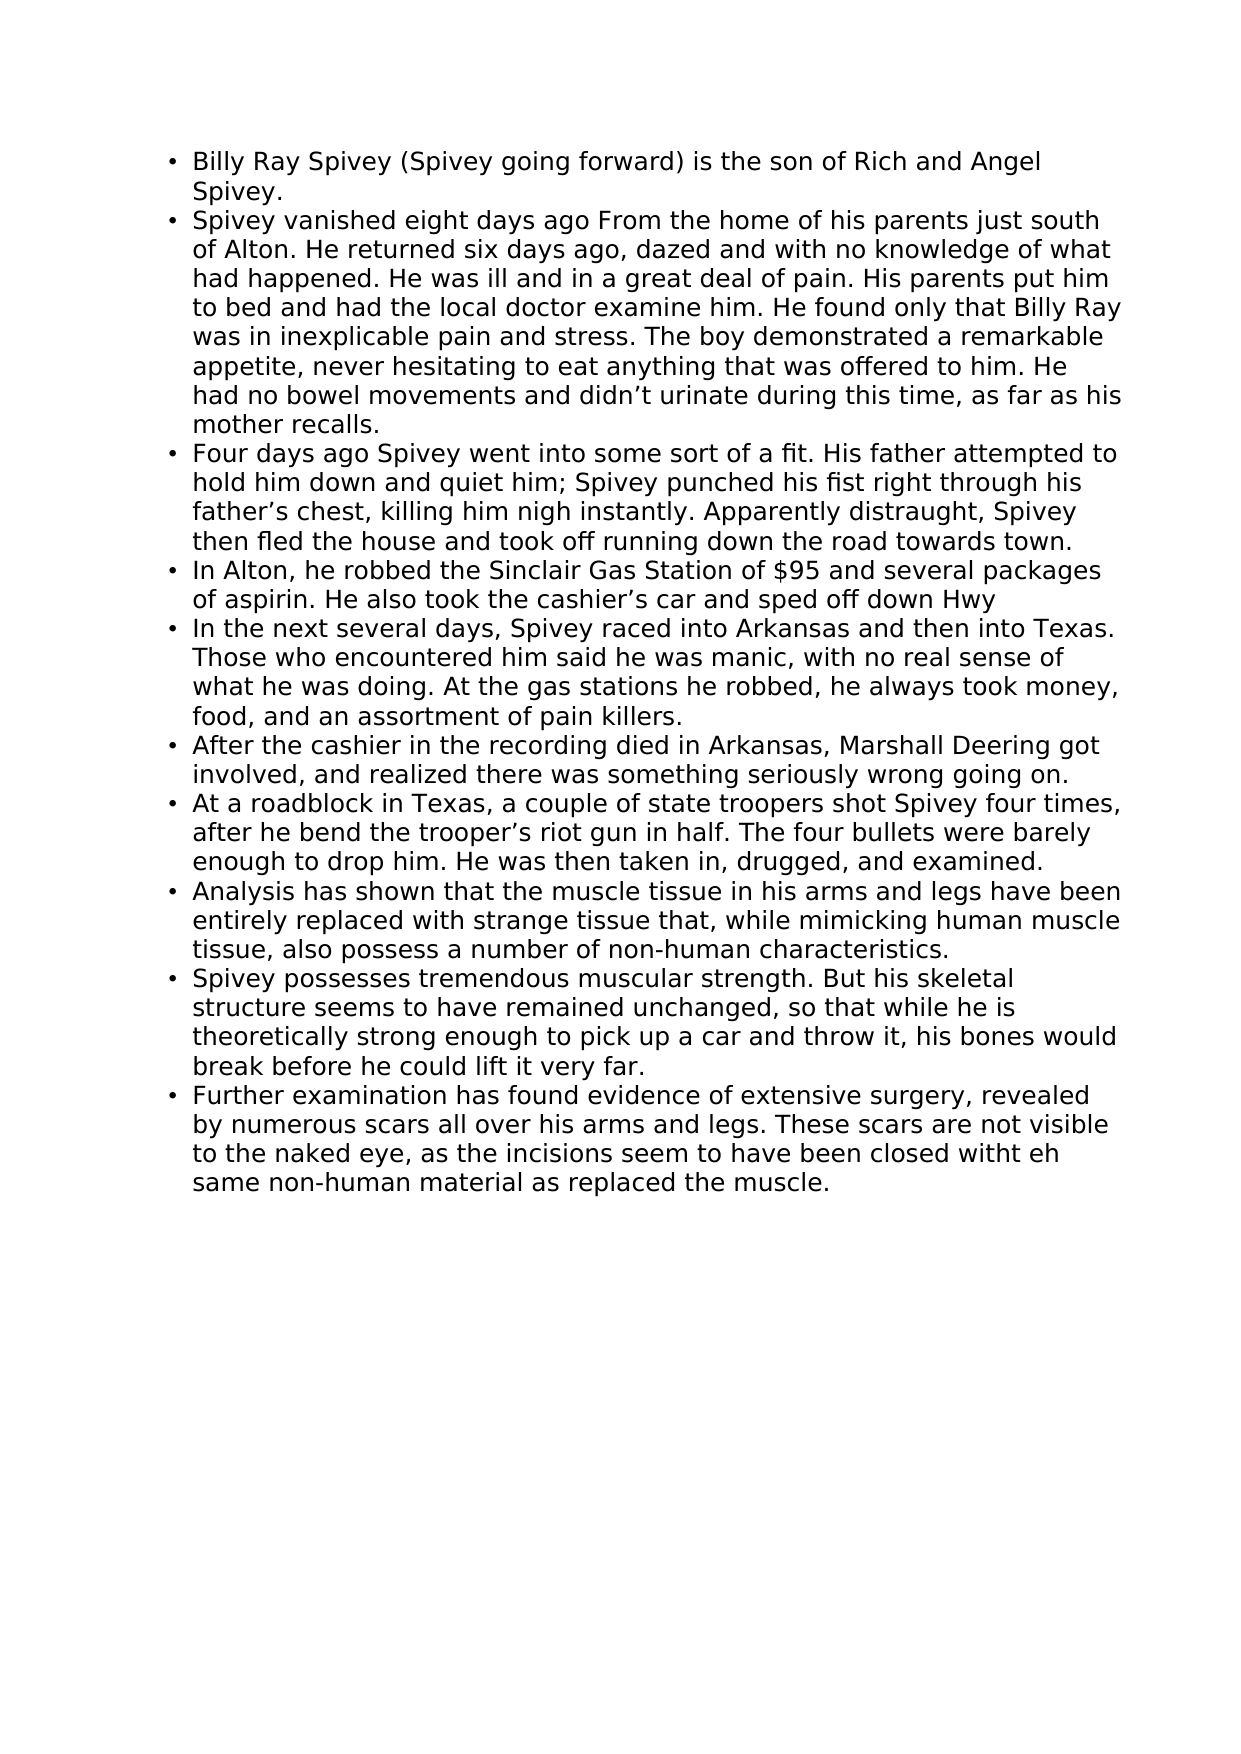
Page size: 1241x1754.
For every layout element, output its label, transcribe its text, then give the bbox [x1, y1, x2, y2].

list Billy Ray Spivey (Spivey going forward) is the son of Rich and Angel Spivey. [177, 148, 1122, 206]
list In Alton, he robbed the Sinclair Gas Station of $95 and several packages of aspirin. He also took the cashier’s car and sped off down Hwy [177, 556, 1122, 614]
list At a roadblock in Texas, a couple of state troopers shot Spivey four times, after he bend the trooper’s riot gun in half. The four bullets were barely enough to drop him. He was then taken in, drugged, and examined. [177, 789, 1122, 877]
list Further examination has found evidence of extensive surgery, revealed by numerous scars all over his arms and legs. These scars are not visible to the naked eye, as the incisions seem to have been closed witht eh same non-human material as replaced the muscle. [177, 1081, 1122, 1198]
list In the next several days, Spivey raced into Arkansas and then into Texas. Those who encountered him said he was manic, with no real sense of what he was doing. At the gas stations he robbed, he always took money, food, and an assortment of pain killers. [177, 614, 1122, 731]
list Four days ago Spivey went into some sort of a fit. His father attempted to hold him down and quiet him; Spivey punched his fist right through his father’s chest, killing him nigh instantly. Apparently distraught, Spivey then fled the house and took off running down the road towards town. [177, 439, 1122, 556]
list Analysis has shown that the muscle tissue in his arms and legs have been entirely replaced with strange tissue that, while mimicking human muscle tissue, also possess a number of non-human characteristics. [177, 877, 1122, 964]
list After the cashier in the recording died in Arkansas, Marshall Deering got involved, and realized there was something seriously wrong going on. [177, 731, 1122, 789]
list Spivey possesses tremendous muscular strength. But his skeletal structure seems to have remained unchanged, so that while he is theoretically strong enough to pick up a car and throw it, his bones would break before he could lift it very far. [177, 964, 1122, 1081]
list Spivey vanished eight days ago From the home of his parents just south of Alton. He returned six days ago, dazed and with no knowledge of what had happened. He was ill and in a great deal of pain. His parents put him to bed and had the local doctor examine him. He found only that Billy Ray was in inexplicable pain and stress. The boy demonstrated a remarkable appetite, never hesitating to eat anything that was offered to him. He had no bowel movements and didn’t urinate during this time, as far as his mother recalls. [177, 206, 1122, 439]
